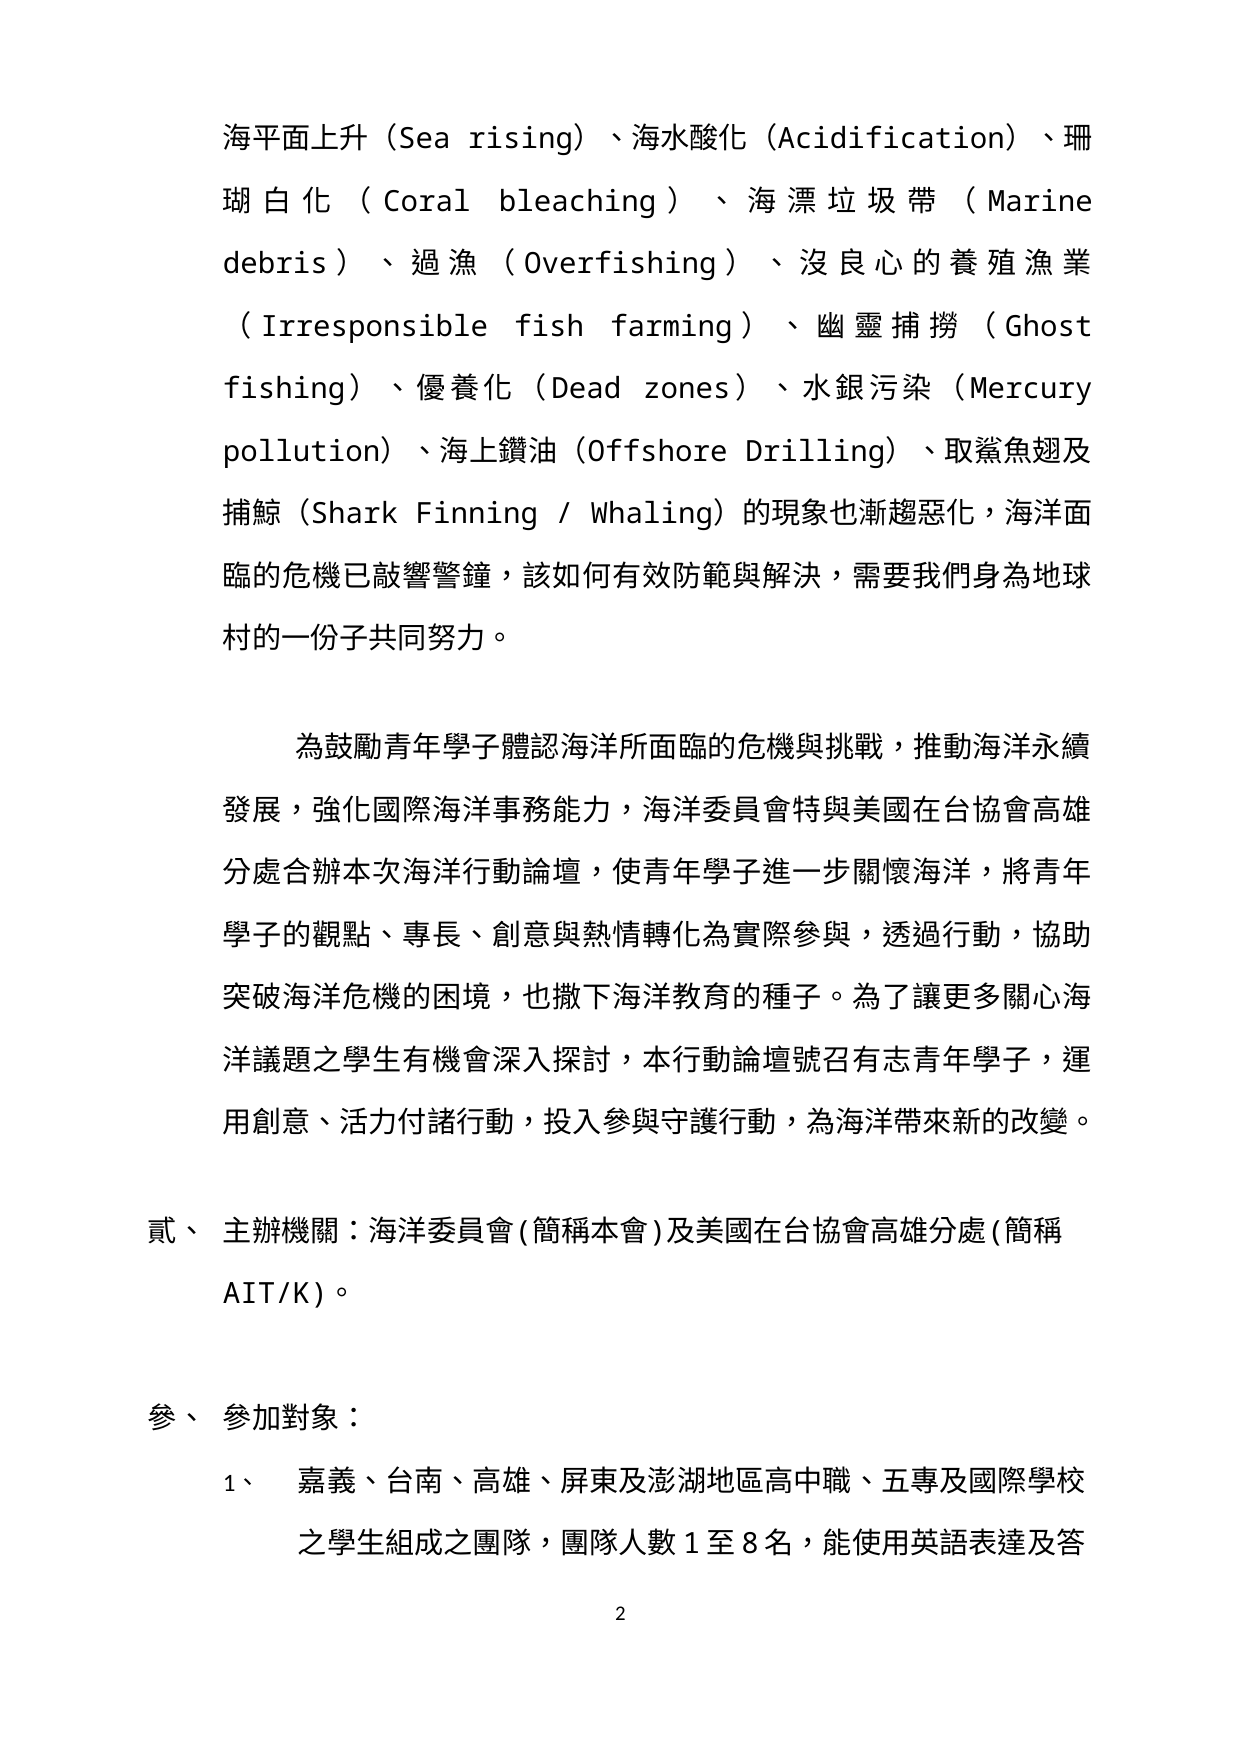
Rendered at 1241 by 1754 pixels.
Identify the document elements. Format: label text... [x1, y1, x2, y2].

text 為鼓勵青年學子體認海洋所面臨的危機與挑戰，推動海洋永續發展，強化國際海洋事務能力，海洋委員會特與美國在台協會高雄分處合辦本次海洋行動論壇，使青年學子進一步關懷海洋，將青年學子的觀點、專長、創意與熱情轉化為實際參與，透過行動，協助突破海洋危機的困境，也撒下海洋教育的種子。為了讓更多關心海洋議題之學生有機會深入探討，本行動論壇號召有志青年學子，運用創意、活力付諸行動，投入參與守護行動，為海洋帶來新的改變。 [223, 703, 1092, 1141]
list 嘉義、台南、高雄、屏東及澎湖地區高中職、五專及國際學校之學生組成之團隊，團隊人數1至8名，能使用英語表達及答 [223, 1437, 1092, 1562]
list 參加對象： [148, 1374, 1092, 1437]
list 主辦機關：海洋委員會(簡稱本會)及美國在台協會高雄分處(簡稱AIT/K)。 [148, 1187, 1092, 1312]
text 海平面上升（Sea rising）、海水酸化（Acidification）、珊瑚白化（Coral bleaching）、海漂垃圾帶（Marine debris）、過漁（Overfishing）、沒良心的養殖漁業（Irresponsible fish farming）、幽靈捕撈（Ghost fishing）、優養化（Dead zones）、水銀污染（Mercury pollution）、海上鑽油（Offshore Drilling）、取鯊魚翅及捕鯨（Shark Finning / Whaling）的現象也漸趨惡化，海洋面臨的危機已敲響警鐘，該如何有效防範與解決，需要我們身為地球村的一份子共同努力。 [223, 94, 1092, 657]
